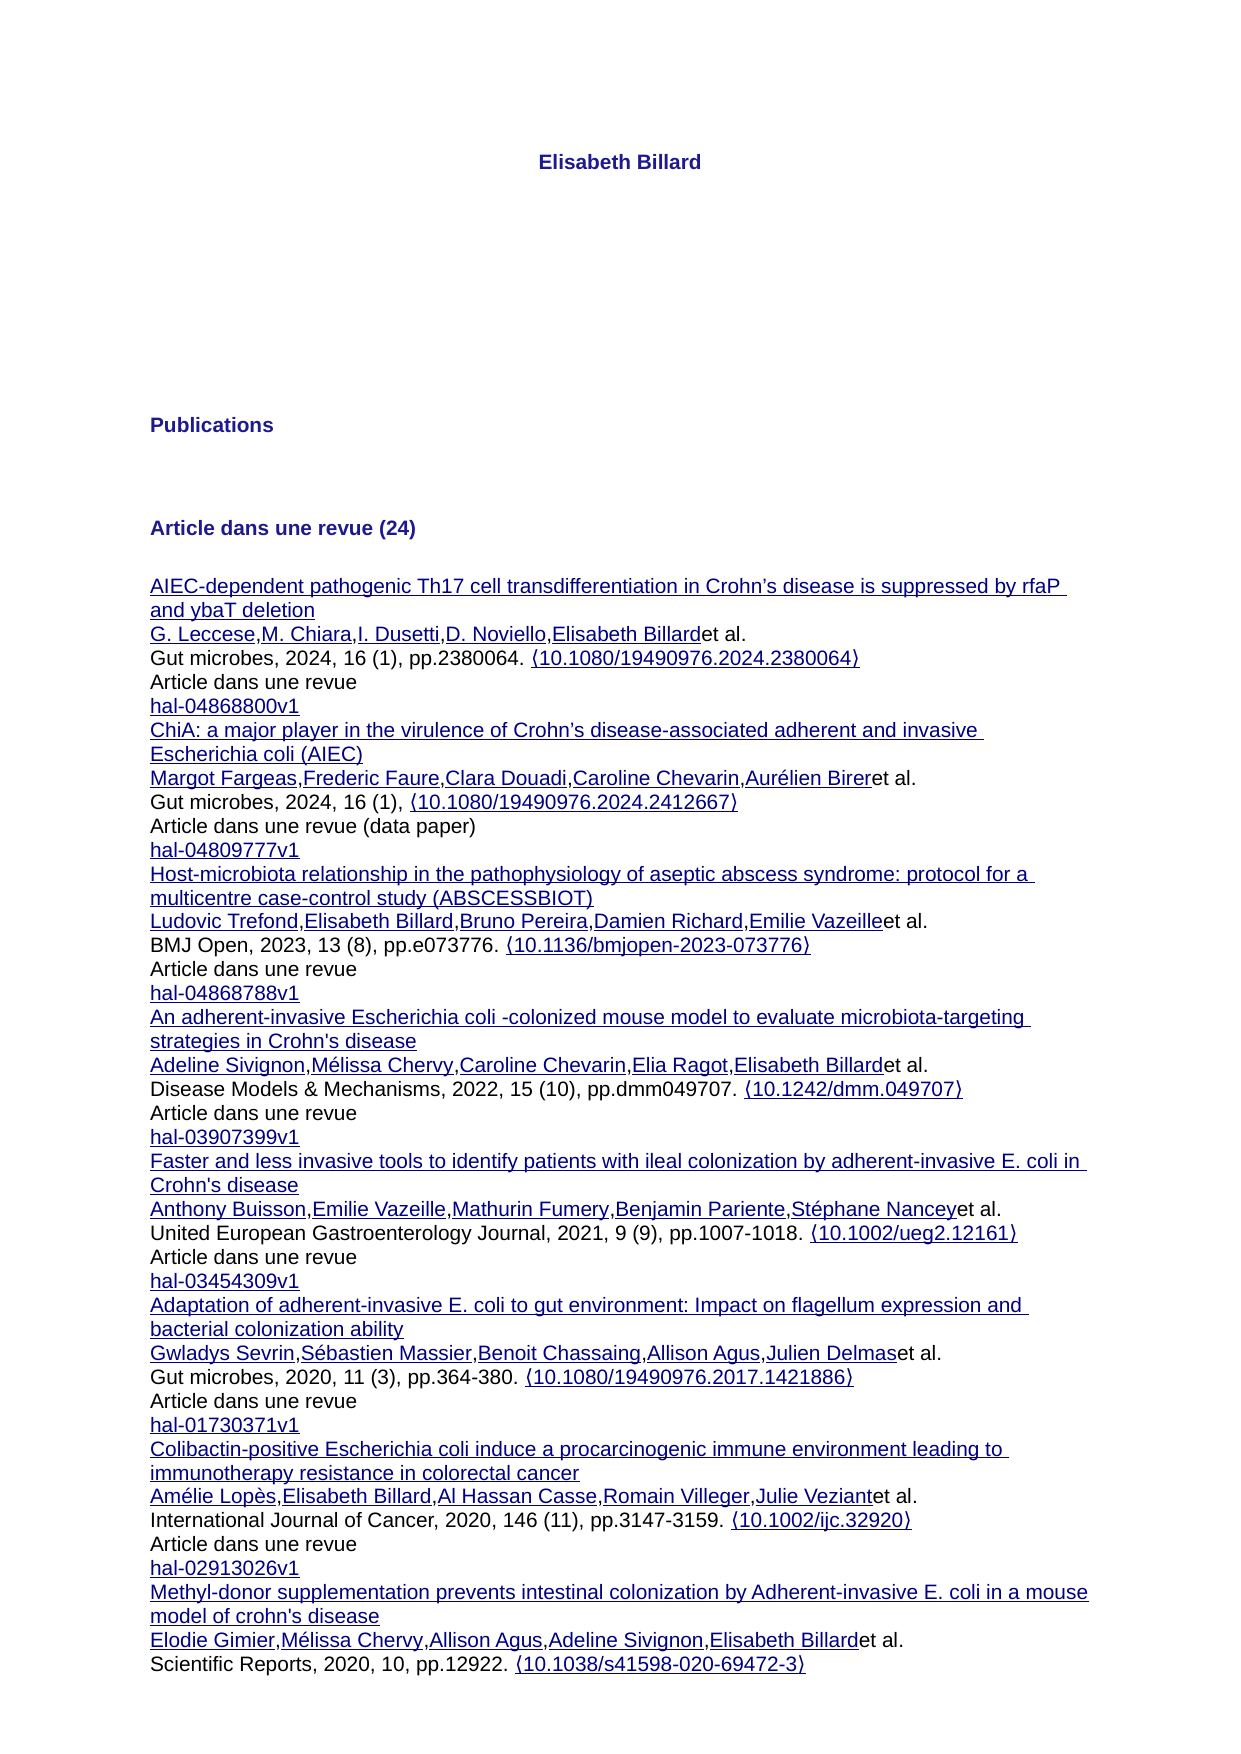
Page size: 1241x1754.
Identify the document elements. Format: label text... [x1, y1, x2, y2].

table_cell Adaptation of adherent-invasive E. coli to gut environment: Impact on flagellum expression and bacterial colonization ability Gwladys Sevrin,Sébastien Massier,Benoit Chassaing,Allison Agus,Julien Delmaset al. Gut microbes, 2020, 11 (3), pp.364-380. ⟨10.1080/19490976.2017.1421886⟩ Article dans une revue hal-01730371v1 [150, 1293, 1090, 1436]
table_cell Methyl-donor supplementation prevents intestinal colonization by Adherent-invasive E. coli in a mouse model of crohn's disease Elodie Gimier,Mélissa Chervy,Allison Agus,Adeline Sivignon,Elisabeth Billardet al. Scientific Reports, 2020, 10, pp.12922. ⟨10.1038/s41598-020-69472-3⟩ [150, 1580, 1090, 1676]
table_header AIEC-dependent pathogenic Th17 cell transdifferentiation in Crohn’s disease is suppressed by rfaP and ybaT deletion G. Leccese,M. Chiara,I. Dusetti,D. Noviello,Elisabeth Billardet al. Gut microbes, 2024, 16 (1), pp.2380064. ⟨10.1080/19490976.2024.2380064⟩ Article dans une revue hal-04868800v1 [150, 574, 1090, 718]
table_cell Colibactin‐positive Escherichia coli induce a procarcinogenic immune environment leading to immunotherapy resistance in colorectal cancer Amélie Lopès,Elisabeth Billard,Al Hassan Casse,Romain Villeger,Julie Veziantet al. International Journal of Cancer, 2020, 146 (11), pp.3147-3159. ⟨10.1002/ijc.32920⟩ Article dans une revue hal-02913026v1 [150, 1436, 1090, 1580]
subtitle Elisabeth Billard [150, 150, 1090, 174]
table_cell An adherent-invasive Escherichia coli -colonized mouse model to evaluate microbiota-targeting strategies in Crohn's disease Adeline Sivignon,Mélissa Chervy,Caroline Chevarin,Elia Ragot,Elisabeth Billardet al. Disease Models & Mechanisms, 2022, 15 (10), pp.dmm049707. ⟨10.1242/dmm.049707⟩ Article dans une revue hal-03907399v1 [150, 1005, 1090, 1149]
subtitle Article dans une revue (24) [150, 516, 1090, 539]
subtitle Publications [150, 412, 1090, 436]
table_cell ChiA: a major player in the virulence of Crohn’s disease-associated adherent and invasive Escherichia coli (AIEC) Margot Fargeas,Frederic Faure,Clara Douadi,Caroline Chevarin,Aurélien Bireret al. Gut microbes, 2024, 16 (1), ⟨10.1080/19490976.2024.2412667⟩ Article dans une revue (data paper) hal-04809777v1 [150, 718, 1090, 861]
table_cell Host-microbiota relationship in the pathophysiology of aseptic abscess syndrome: protocol for a multicentre case-control study (ABSCESSBIOT) Ludovic Trefond,Elisabeth Billard,Bruno Pereira,Damien Richard,Emilie Vazeilleet al. BMJ Open, 2023, 13 (8), pp.e073776. ⟨10.1136/bmjopen-2023-073776⟩ Article dans une revue hal-04868788v1 [150, 861, 1090, 1005]
table_cell Faster and less invasive tools to identify patients with ileal colonization by adherent‐invasive E. coli in Crohn's disease Anthony Buisson,Emilie Vazeille,Mathurin Fumery,Benjamin Pariente,Stéphane Nanceyet al. United European Gastroenterology Journal, 2021, 9 (9), pp.1007-1018. ⟨10.1002/ueg2.12161⟩ Article dans une revue hal-03454309v1 [150, 1149, 1090, 1293]
